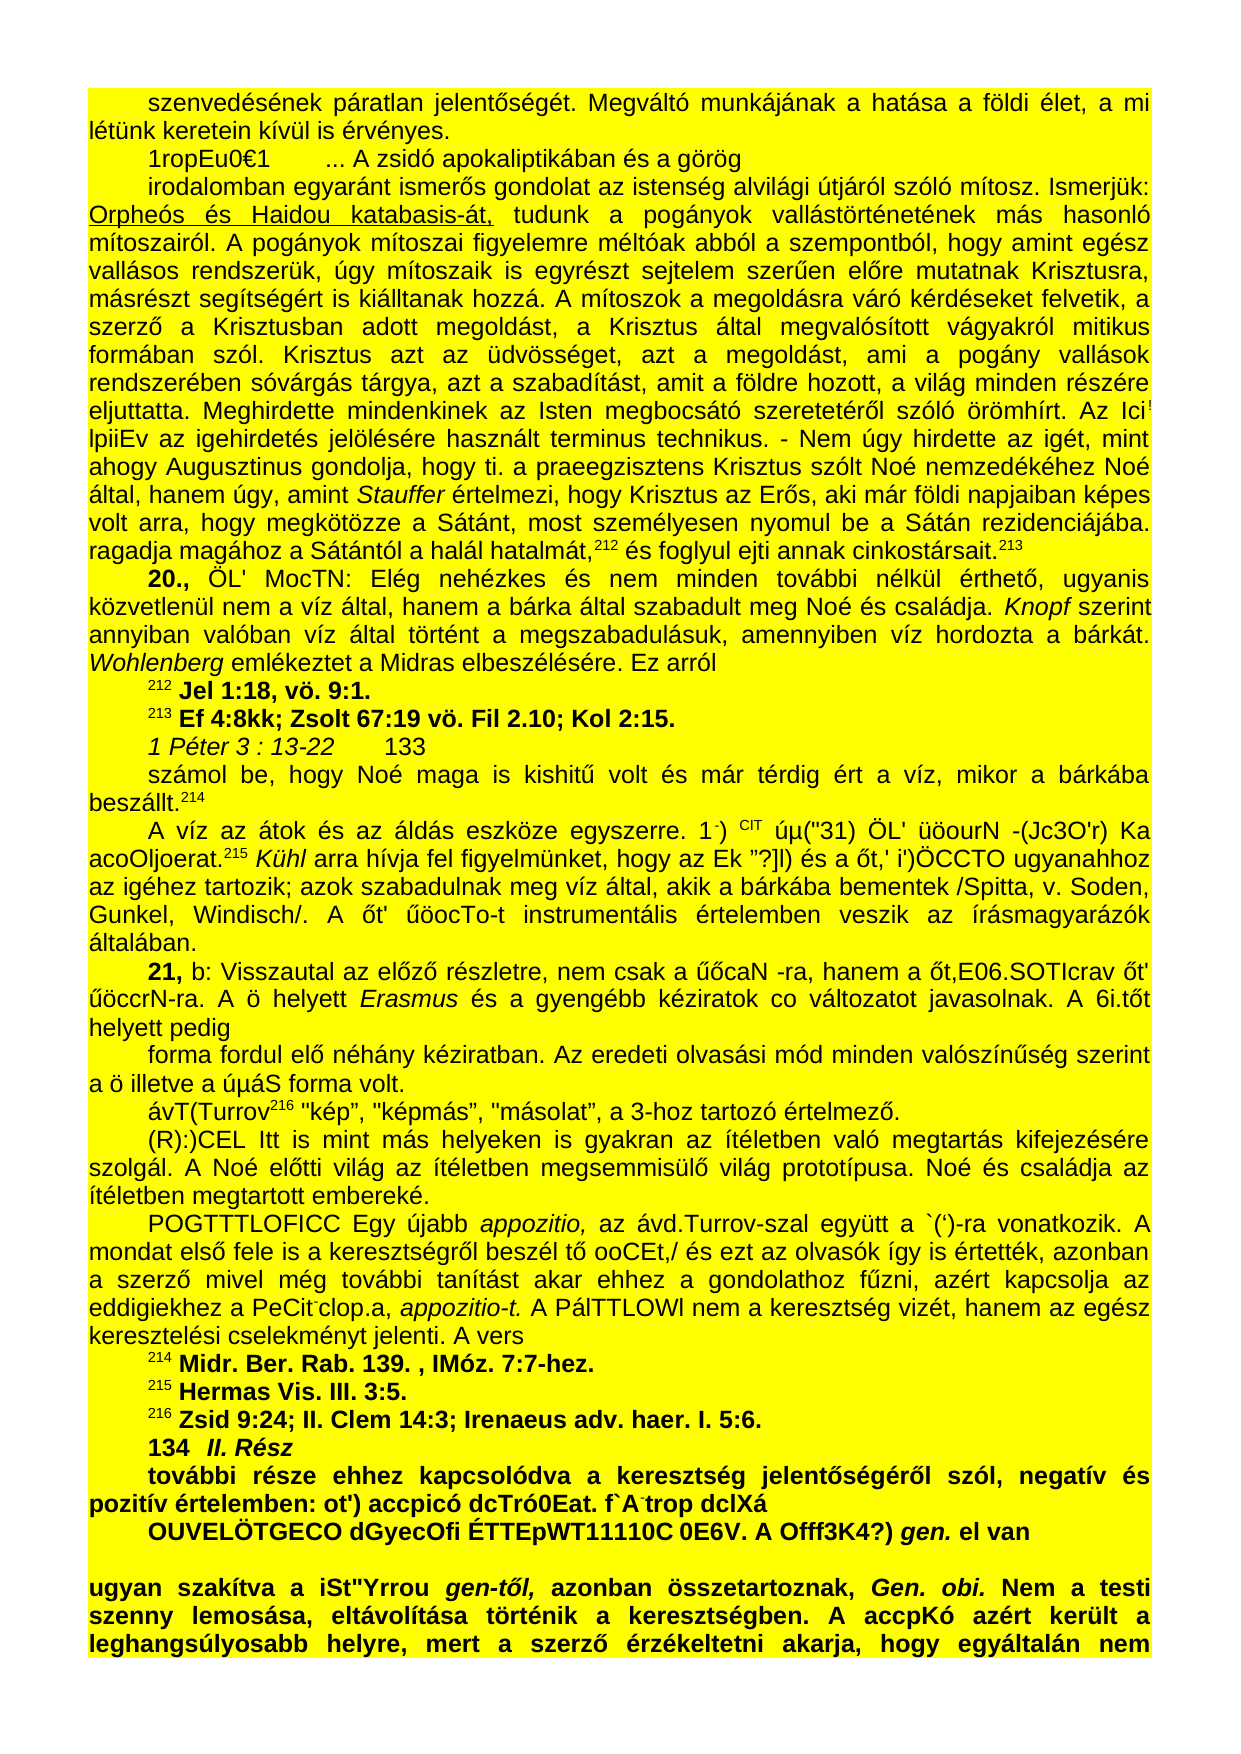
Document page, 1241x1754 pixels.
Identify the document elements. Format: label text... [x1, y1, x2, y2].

text A víz az átok és az áldás eszköze egyszerre. 1-) CIT úµ("31) ÖL' üöourN -(Jc3O'r) Ka acoOljoerat.215 Kühl arra hívja fel figyelmünket, hogy az Ek ”?]l) és a őt,' i')ÖCCTO ugyanahhoz az igéhez tartozik; azok szabadulnak meg víz által, akik a bárkába bementek /Spitta, v. Soden, Gunkel, Windisch/. A őt' űöocTo-t instrumentális értelemben veszik az írásmagyarázók általában. [88, 817, 1152, 957]
text szenvedésének páratlan jelentőségét. Megváltó munkájának a hatása a földi élet, a mi létünk keretein kívül is érvényes. [88, 88, 1152, 144]
text 213 Ef 4:8kk; Zsolt 67:19 vö. Fil 2.10; Kol 2:15. [88, 705, 1152, 733]
text 216 Zsid 9:24; II. Clem 14:3; Irenaeus adv. haer. I. 5:6. [88, 1406, 1152, 1433]
text 21, b: Visszautal az előző részletre, nem csak a űőcaN -ra, hanem a őt,E06.SOTIcrav őt' űöccrN-ra. A ö helyett Erasmus és a gyengébb kéziratok co változatot javasolnak. A 6i.tőt helyett pedig [88, 957, 1152, 1041]
text 215 Hermas Vis. III. 3:5. [88, 1377, 1152, 1406]
text további része ehhez kapcsolódva a keresztség jelentőségéről szól, negatív és pozitív értelemben: ot') accpicó dcTró0Eat. f`A-trop dclXá [88, 1462, 1152, 1518]
text 20., ÖL' MocTN: Elég nehézkes és nem minden további nélkül érthető, ugyanis közvetlenül nem a víz által, hanem a bárka által szabadult meg Noé és családja. Knopf szerint annyiban valóban víz által történt a megszabadulásuk, amennyiben víz hordozta a bárkát. Wohlenberg emlékeztet a Midras elbeszélésére. Ez arról [88, 565, 1152, 677]
text 212 Jel 1:18, vö. 9:1. [88, 677, 1152, 705]
text irodalomban egyaránt ismerős gondolat az istenség alvilági útjáról szóló mítosz. Ismerjük: Orpheós és Haidou katabasis-át, tudunk a pogányok vallástörténetének más hasonló mítoszairól. A pogányok mítoszai figyelemre méltóak abból a szempontból, hogy amint egész vallásos rendszerük, úgy mítoszaik is egyrészt sejtelem szerűen előre mutatnak Krisztusra, másrészt segítségért is kiálltanak hozzá. A mítoszok a megoldásra váró kérdéseket felvetik, a szerző a Krisztusban adott megoldást, a Krisztus által megvalósított vágyakról mitikus formában szól. Krisztus azt az üdvösséget, azt a megoldást, ami a pogány vallások rendszerében sóvárgás tárgya, azt a szabadítást, amit a földre hozott, a világ minden részére eljuttatta. Meghirdette mindenkinek az Isten megbocsátó szeretetéről szóló örömhírt. Az Ici!lpiiEv az igehirdetés jelölésére használt terminus technikus. - Nem úgy hirdette az igét, mint ahogy Augusztinus gondolja, hogy ti. a praeegzisztens Krisztus szólt Noé nemzedékéhez Noé által, hanem úgy, amint Stauffer értelmezi, hogy Krisztus az Erős, aki már földi napjaiban képes volt arra, hogy megkötözze a Sátánt, most személyesen nyomul be a Sátán rezidenciájába. ragadja magához a Sátántól a halál hatalmát,212 és foglyul ejti annak cinkostársait.213 [88, 173, 1152, 565]
text 1ropEu0€1 ... A zsidó apokaliptikában és a görög [88, 144, 1152, 173]
text forma fordul elő néhány kéziratban. Az eredeti olvasási mód minden valószínűség szerint a ö illetve a úµáS forma volt. [88, 1041, 1152, 1097]
text 134 II. Rész [88, 1433, 1152, 1462]
text OUVELÖTGECO dGyecOfi ÉTTEpWT11110C 0E6V. A Offf3K4?) gen. el van ugyan szakítva a iSt"Yrrou gen-től, azonban összetartoznak, Gen. obi. Nem a testi szenny lemosása, eltávolítása történik a keresztségben. A accpKó azért került a leghangsúlyosabb helyre, mert a szerző érzékeltetni akarja, hogy egyáltalán nem [88, 1518, 1152, 1658]
text 214 Midr. Ber. Rab. 139. , IMóz. 7:7-hez. [88, 1349, 1152, 1377]
text (R):)CEL Itt is mint más helyeken is gyakran az ítéletben való megtartás kifejezésére szolgál. A Noé előtti világ az ítéletben megsemmisülő világ prototípusa. Noé és családja az ítéletben megtartott embereké. [88, 1125, 1152, 1209]
text 1 Péter 3 : 13-22 133 [88, 733, 1152, 761]
text ávT(Turrov216 "kép”, "képmás”, "másolat”, a 3-hoz tartozó értelmező. [88, 1097, 1152, 1125]
text számol be, hogy Noé maga is kishitű volt és már térdig ért a víz, mikor a bárkába beszállt.214 [88, 761, 1152, 817]
text POGTTTLOFICC Egy újabb appozitio, az ávd.Turrov-szal együtt a `(‘)-ra vonatkozik. A mondat első fele is a keresztségről beszél tő ooCEt,/ és ezt az olvasók így is értették, azonban a szerző mivel még további tanítást akar ehhez a gondolathoz fűzni, azért kapcsolja az eddigiekhez a PeCit-clop.a, appozitio-t. A PálTTLOWl nem a keresztség vizét, hanem az egész keresztelési cselekményt jelenti. A vers [88, 1209, 1152, 1349]
